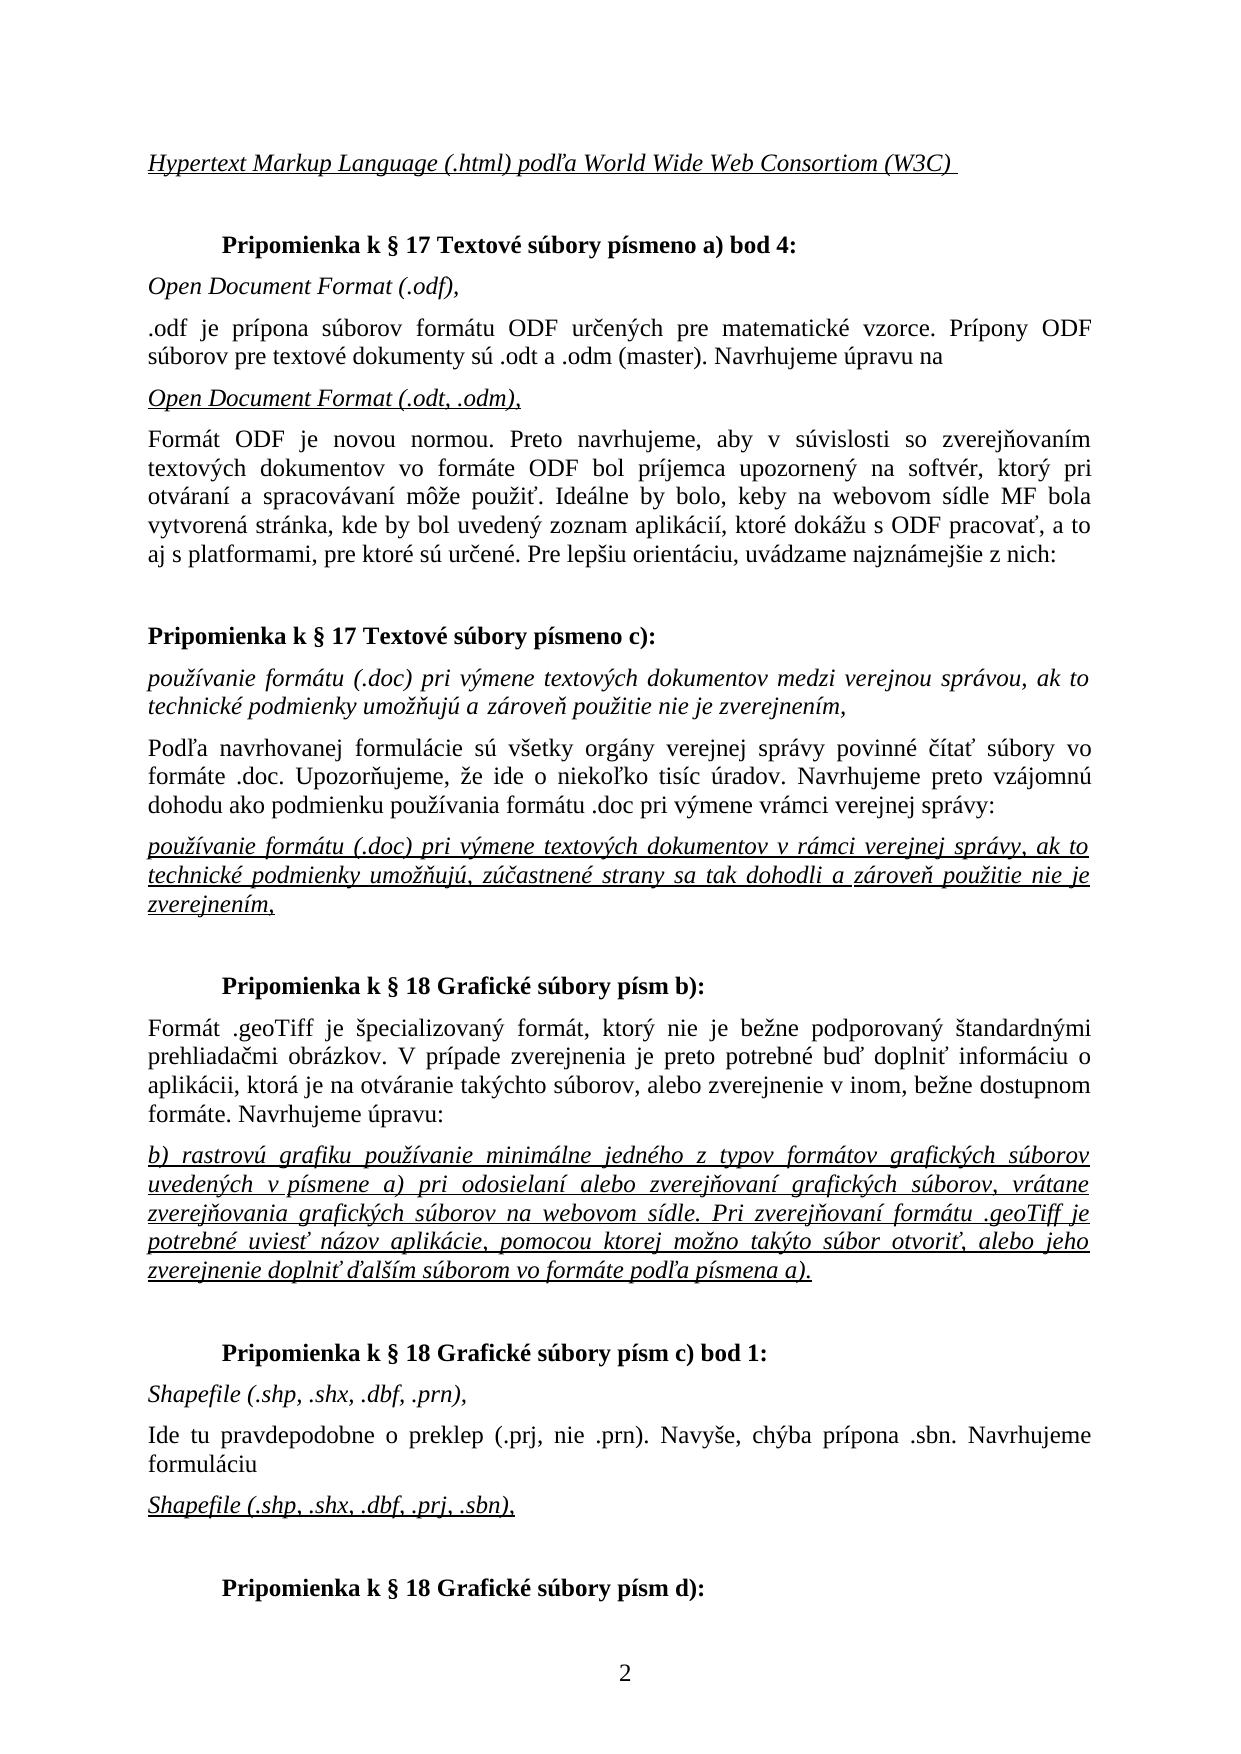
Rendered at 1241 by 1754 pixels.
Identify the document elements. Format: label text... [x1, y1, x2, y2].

text Pripomienka k § 18 Grafické súbory písm c) bod 1: [148, 1338, 1092, 1366]
text Pripomienka k § 17 Textové súbory písmeno a) bod 4: [148, 230, 1092, 259]
text .odf je prípona súborov formátu ODF určených pre matematické vzorce. Prípony ODF súborov pre textové dokumenty sú .odt a .odm (master). Navrhujeme úpravu na [148, 313, 1092, 370]
text b) rastrovú grafiku používanie minimálne jedného z typov formátov grafických súborov uvedených v písmene a) pri odosielaní alebo zverejňovaní grafických súborov, vrátane zverejňovania grafických súborov na webovom sídle. Pri zverejňovaní formátu .geoTiff je potrebné uviesť názov aplikácie, pomocou ktorej možno takýto súbor otvoriť, alebo jeho zverejnenie doplniť ďalším súborom vo formáte podľa písmena a). [148, 1140, 1092, 1284]
text Pripomienka k § 18 Grafické súbory písm b): [148, 971, 1092, 1000]
text používanie formátu (.doc) pri výmene textových dokumentov v rámci verejnej správy, ak to technické podmienky umožňujú, zúčastnené strany sa tak dohodli a zároveň použitie nie je zverejnením, [148, 831, 1092, 918]
text Pripomienka k § 17 Textové súbory písmeno c): [148, 621, 1092, 650]
text Ide tu pravdepodobne o preklep (.prj, nie .prn). Navyše, chýba prípona .sbn. Navrhujeme formuláciu [148, 1420, 1092, 1478]
text používanie formátu (.doc) pri výmene textových dokumentov medzi verejnou správou, ak to technické podmienky umožňujú a zároveň použitie nie je zverejnením, [148, 663, 1092, 720]
text Podľa navrhovanej formulácie sú všetky orgány verejnej správy povinné čítať súbory vo formáte .doc. Upozorňujeme, že ide o niekoľko tisíc úradov. Navrhujeme preto vzájomnú dohodu ako podmienku používania formátu .doc pri výmene vrámci verejnej správy: [148, 733, 1092, 819]
text Hypertext Markup Language (.html) podľa World Wide Web Consortiom (W3C) [148, 148, 1092, 176]
text Open Document Format (.odf), [148, 271, 1092, 300]
text Pripomienka k § 18 Grafické súbory písm d): [148, 1573, 1092, 1601]
text Shapefile (.shp, .shx, .dbf, .prj, .sbn), [148, 1490, 1092, 1519]
text Shapefile (.shp, .shx, .dbf, .prn), [148, 1379, 1092, 1408]
text Formát ODF je novou normou. Preto navrhujeme, aby v súvislosti so zverejňovaním textových dokumentov vo formáte ODF bol príjemca upozornený na softvér, ktorý pri otváraní a spracovávaní môže použiť. Ideálne by bolo, keby na webovom sídle MF bola vytvorená stránka, kde by bol uvedený zoznam aplikácií, ktoré dokážu s ODF pracovať, a to aj s platformami, pre ktoré sú určené. Pre lepšiu orientáciu, uvádzame najznámejšie z nich: [148, 424, 1092, 568]
text Formát .geoTiff je špecializovaný formát, ktorý nie je bežne podporovaný štandardnými prehliadačmi obrázkov. V prípade zverejnenia je preto potrebné buď doplniť informáciu o aplikácii, ktorá je na otváranie takýchto súborov, alebo zverejnenie v inom, bežne dostupnom formáte. Navrhujeme úpravu: [148, 1013, 1092, 1128]
text Open Document Format (.odt, .odm), [148, 383, 1092, 411]
